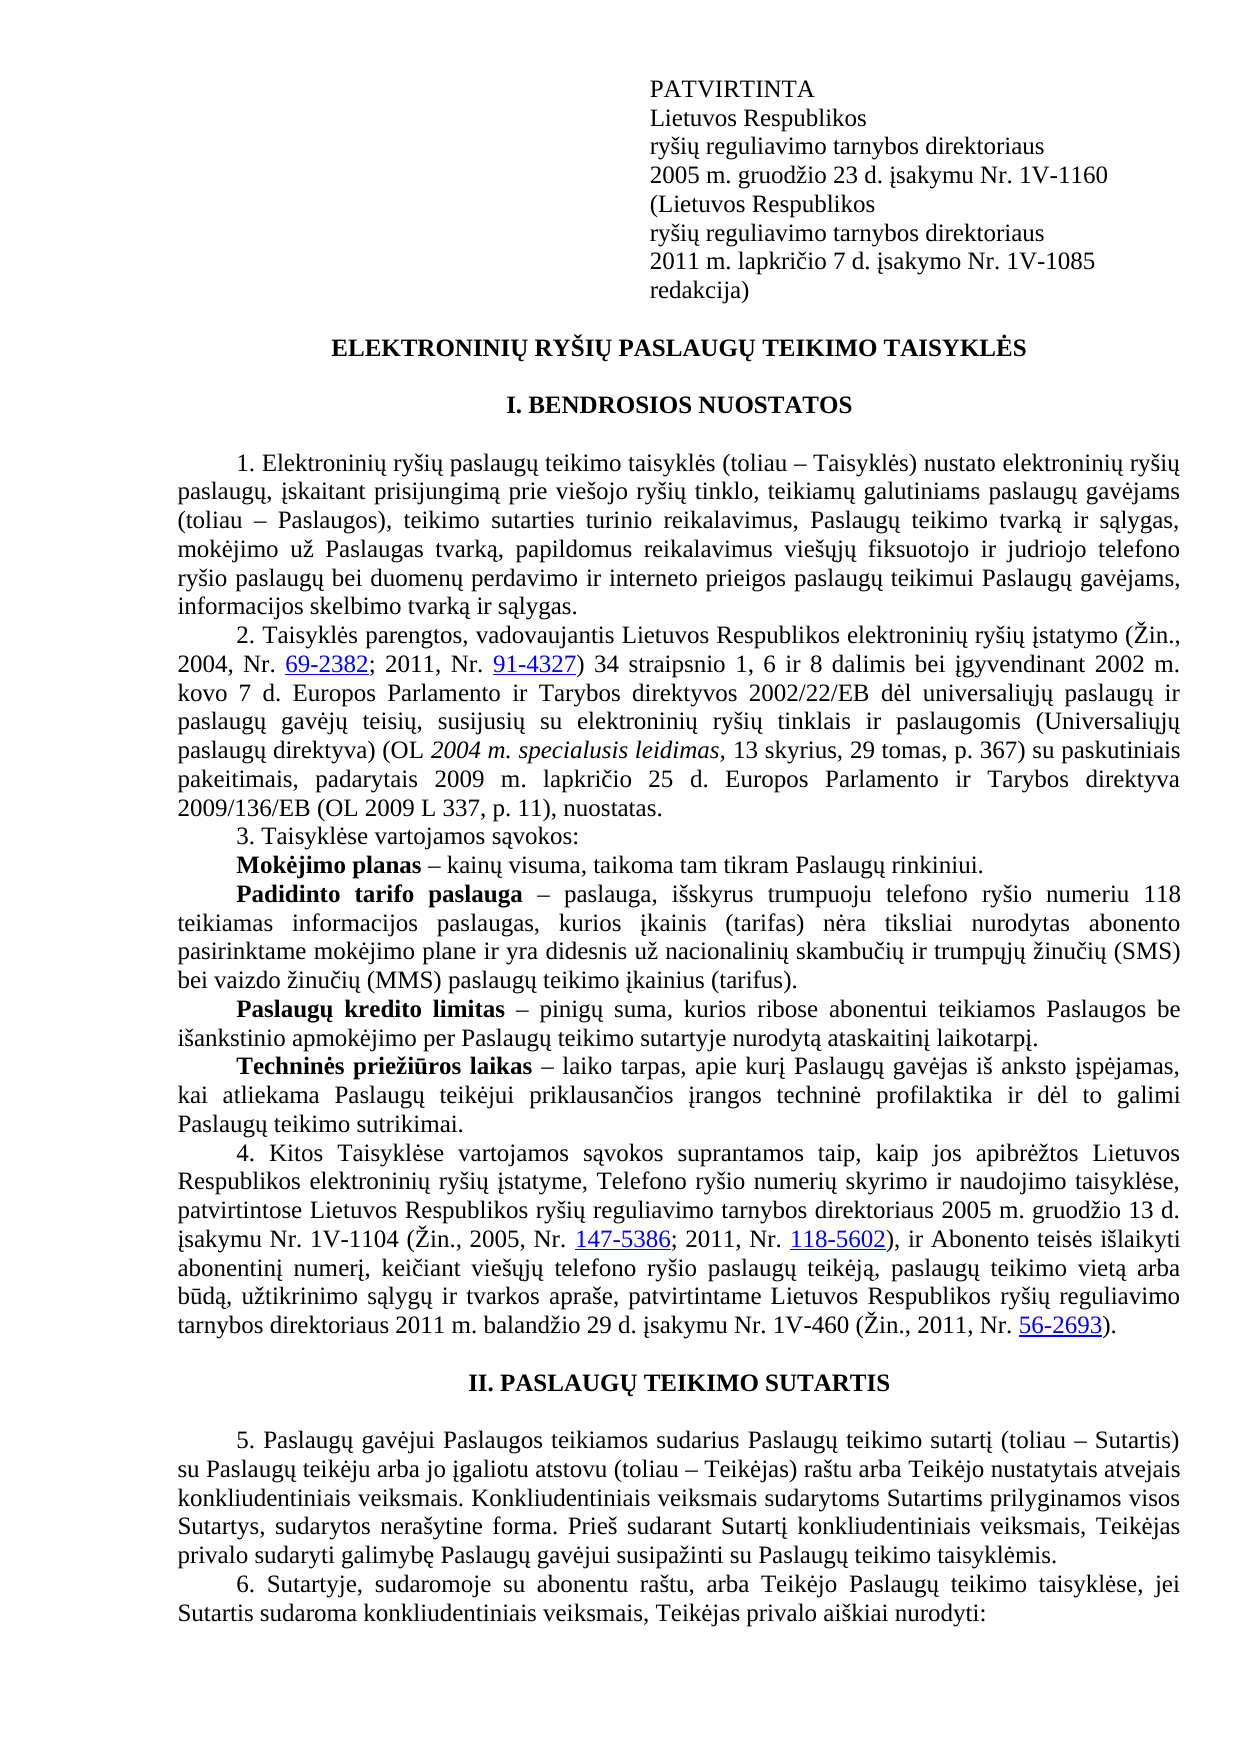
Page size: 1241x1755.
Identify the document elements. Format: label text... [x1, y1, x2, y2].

text Lietuvos Respublikos [649, 103, 1181, 131]
text I. BENDROSIOS NUOSTATOS [177, 390, 1181, 419]
text ryšių reguliavimo tarnybos direktoriaus [649, 131, 1181, 160]
text 2005 m. gruodžio 23 d. įsakymu Nr. 1V-1160 [649, 160, 1181, 189]
text 5. Paslaugų gavėjui Paslaugos teikiamos sudarius Paslaugų teikimo sutartį (toliau – Sutartis) su Paslaugų teikėju arba jo įgaliotu atstovu (toliau – Teikėjas) raštu arba Teikėjo nustatytais atvejais konkliudentiniais veiksmais. Konkliudentiniais veiksmais sudarytoms Sutartims prilyginamos visos Sutartys, sudarytos nerašytine forma. Prieš sudarant Sutartį konkliudentiniais veiksmais, Teikėjas privalo sudaryti galimybę Paslaugų gavėjui susipažinti su Paslaugų teikimo taisyklėmis. [177, 1425, 1181, 1569]
text ryšių reguliavimo tarnybos direktoriaus [649, 218, 1181, 246]
text 1. Elektroninių ryšių paslaugų teikimo taisyklės (toliau – Taisyklės) nustato elektroninių ryšių paslaugų, įskaitant prisijungimą prie viešojo ryšių tinklo, teikiamų galutiniams paslaugų gavėjams (toliau – Paslaugos), teikimo sutarties turinio reikalavimus, Paslaugų teikimo tvarką ir sąlygas, mokėjimo už Paslaugas tvarką, papildomus reikalavimus viešųjų fiksuotojo ir judriojo telefono ryšio paslaugų bei duomenų perdavimo ir interneto prieigos paslaugų teikimui Paslaugų gavėjams, informacijos skelbimo tvarką ir sąlygas. [177, 448, 1181, 620]
text II. PASLAUGŲ TEIKIMO SUTARTIS [177, 1368, 1181, 1396]
text 3. Taisyklėse vartojamos sąvokos: [177, 821, 1181, 850]
text Mokėjimo planas – kainų visuma, taikoma tam tikram Paslaugų rinkiniui. [177, 850, 1181, 879]
text Paslaugų kredito limitas – pinigų suma, kurios ribose abonentui teikiamos Paslaugos be išankstinio apmokėjimo per Paslaugų teikimo sutartyje nurodytą ataskaitinį laikotarpį. [177, 994, 1181, 1051]
text ELEKTRONINIŲ RYŠIŲ PASLAUGŲ TEIKIMO TAISYKLĖS [177, 333, 1181, 361]
text 2011 m. lapkričio 7 d. įsakymo Nr. 1V-1085 redakcija) [649, 246, 1181, 304]
text Techninės priežiūros laikas – laiko tarpas, apie kurį Paslaugų gavėjas iš anksto įspėjamas, kai atliekama Paslaugų teikėjui priklausančios įrangos techninė profilaktika ir dėl to galimi Paslaugų teikimo sutrikimai. [177, 1051, 1181, 1138]
text 2. Taisyklės parengtos, vadovaujantis Lietuvos Respublikos elektroninių ryšių įstatymo (Žin., 2004, Nr. 69-2382; 2011, Nr. 91-4327) 34 straipsnio 1, 6 ir 8 dalimis bei įgyvendinant 2002 m. kovo 7 d. Europos Parlamento ir Tarybos direktyvos 2002/22/EB dėl universaliųjų paslaugų ir paslaugų gavėjų teisių, susijusių su elektroninių ryšių tinklais ir paslaugomis (Universaliųjų paslaugų direktyva) (OL 2004 m. specialusis leidimas, 13 skyrius, 29 tomas, p. 367) su paskutiniais pakeitimais, padarytais 2009 m. lapkričio 25 d. Europos Parlamento ir Tarybos direktyva 2009/136/EB (OL 2009 L 337, p. 11), nuostatas. [177, 620, 1181, 821]
text 4. Kitos Taisyklėse vartojamos sąvokos suprantamos taip, kaip jos apibrėžtos Lietuvos Respublikos elektroninių ryšių įstatyme, Telefono ryšio numerių skyrimo ir naudojimo taisyklėse, patvirtintose Lietuvos Respublikos ryšių reguliavimo tarnybos direktoriaus 2005 m. gruodžio 13 d. įsakymu Nr. 1V-1104 (Žin., 2005, Nr. 147-5386; 2011, Nr. 118-5602), ir Abonento teisės išlaikyti abonentinį numerį, keičiant viešųjų telefono ryšio paslaugų teikėją, paslaugų teikimo vietą arba būdą, užtikrinimo sąlygų ir tvarkos apraše, patvirtintame Lietuvos Respublikos ryšių reguliavimo tarnybos direktoriaus 2011 m. balandžio 29 d. įsakymu Nr. 1V-460 (Žin., 2011, Nr. 56-2693). [177, 1138, 1181, 1339]
text Padidinto tarifo paslauga – paslauga, išskyrus trumpuoju telefono ryšio numeriu 118 teikiamas informacijos paslaugas, kurios įkainis (tarifas) nėra tiksliai nurodytas abonento pasirinktame mokėjimo plane ir yra didesnis už nacionalinių skambučių ir trumpųjų žinučių (SMS) bei vaizdo žinučių (MMS) paslaugų teikimo įkainius (tarifus). [177, 879, 1181, 994]
text 6. Sutartyje, sudaromoje su abonentu raštu, arba Teikėjo Paslaugų teikimo taisyklėse, jei Sutartis sudaroma konkliudentiniais veiksmais, Teikėjas privalo aiškiai nurodyti: [177, 1569, 1181, 1626]
text (Lietuvos Respublikos [649, 189, 1181, 218]
text PATVIRTINTA [649, 74, 1181, 103]
